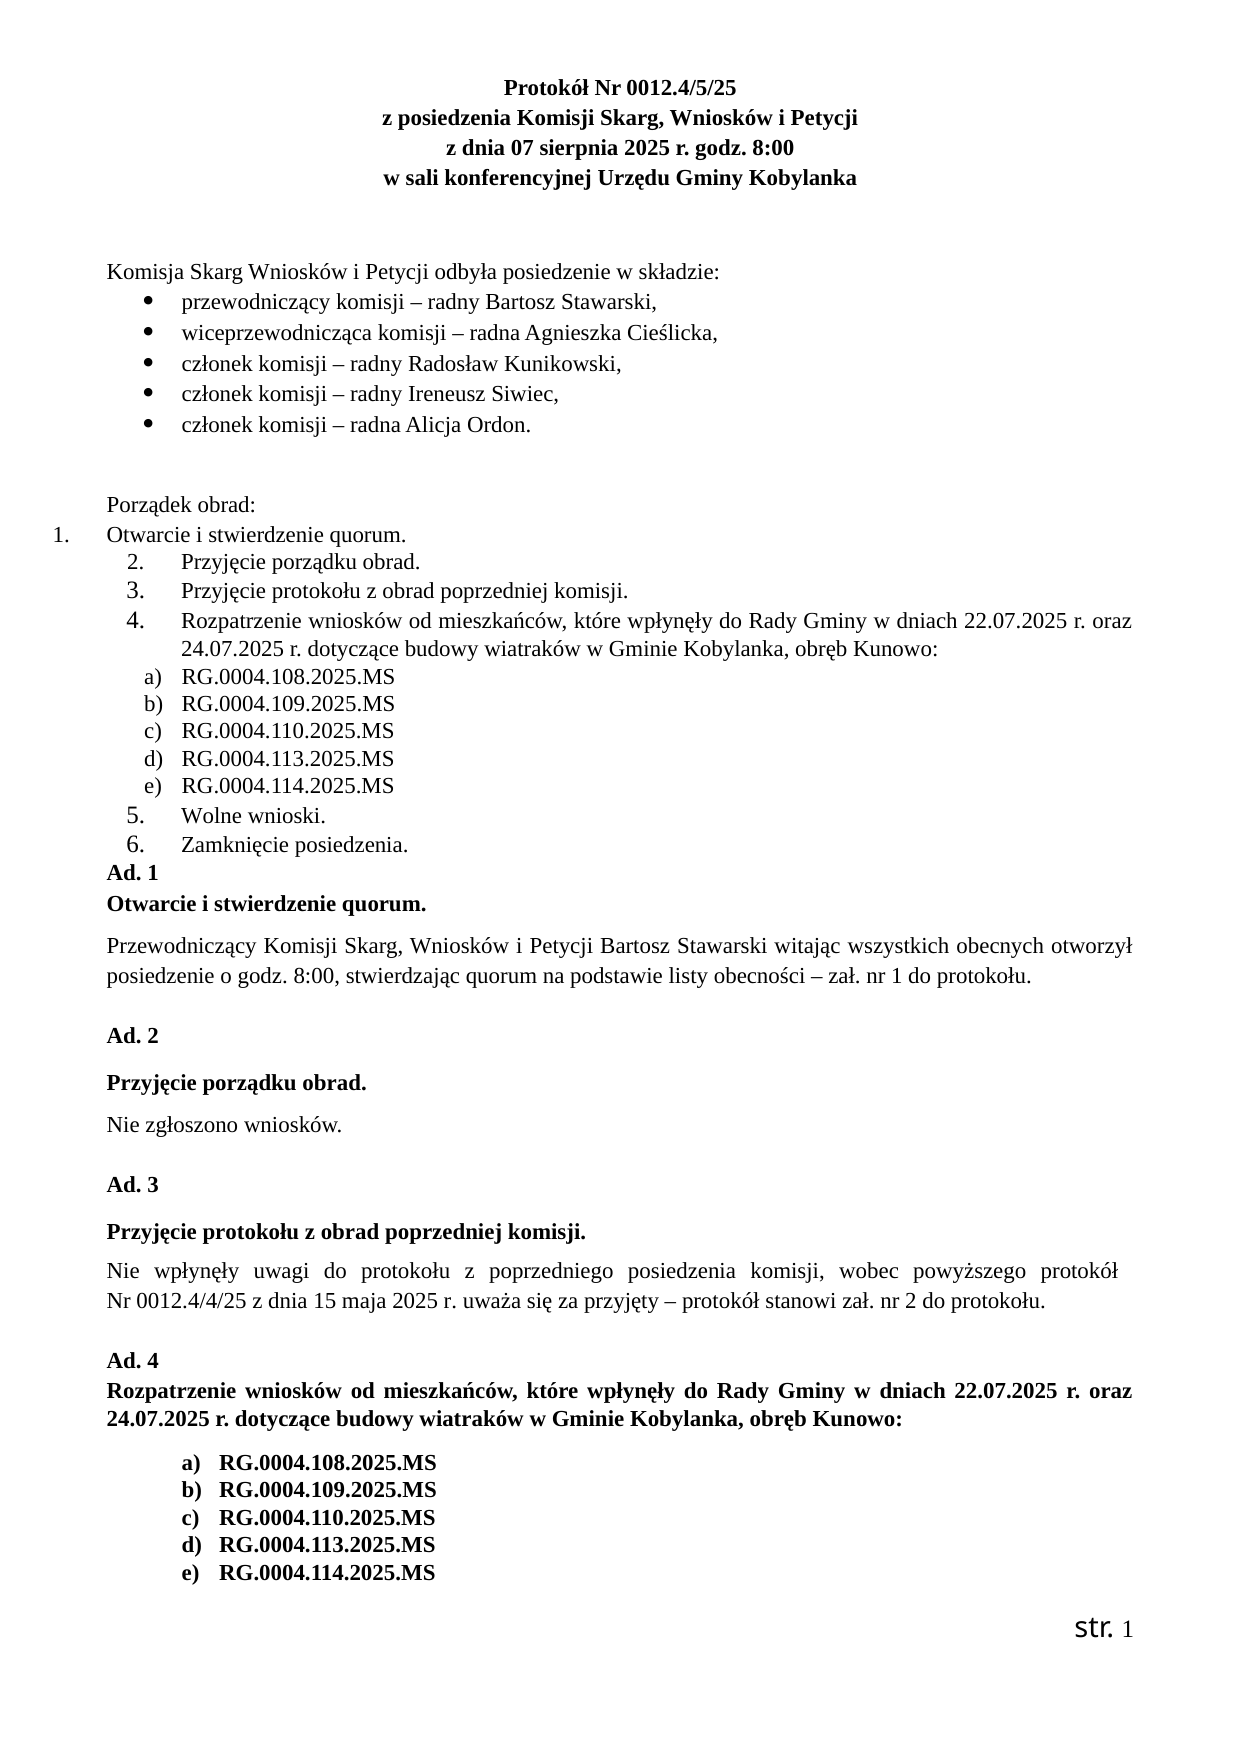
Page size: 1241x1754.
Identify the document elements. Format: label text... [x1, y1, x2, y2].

text w sali konferencyjnej Urzędu Gminy Kobylanka [106, 164, 1134, 191]
text Porządek obrad: [106, 491, 1134, 517]
list RG.0004.109.2025.MS [144, 690, 1134, 716]
list RG.0004.113.2025.MS [181, 1531, 1134, 1557]
list przewodniczący komisji – radny Bartosz Stawarski, [144, 288, 1134, 315]
text Protokół Nr 0012.4/5/25 [106, 74, 1134, 100]
list Otwarcie i stwierdzenie quorum. [61, 521, 1134, 547]
text z dnia 07 sierpnia 2025 r. godz. 8:00 [106, 134, 1134, 161]
text Komisja Skarg Wniosków i Petycji odbyła posiedzenie w składzie: [106, 258, 1134, 284]
list Rozpatrzenie wniosków od mieszkańców, które wpłynęły do Rady Gminy w dniach 22.07.2025 r. oraz 24.07.2025 r. dotyczące budowy wiatraków w Gminie Kobylanka, obręb Kunowo: [135, 606, 1134, 662]
list RG.0004.110.2025.MS [181, 1504, 1134, 1530]
list RG.0004.110.2025.MS [144, 717, 1134, 744]
text Otwarcie i stwierdzenie quorum. [106, 890, 1134, 916]
list członek komisji – radny Radosław Kunikowski, [144, 349, 1134, 376]
text z posiedzenia Komisji Skarg, Wniosków i Petycji [106, 104, 1134, 130]
list Przyjęcie protokołu z obrad poprzedniej komisji. [135, 576, 1134, 604]
text Ad. 4 [106, 1347, 1134, 1374]
text Ad. 1 [106, 859, 1134, 886]
text Przyjęcie protokołu z obrad poprzedniej komisji. [106, 1218, 1134, 1244]
text Przyjęcie porządku obrad. [106, 1069, 1134, 1095]
list Przyjęcie porządku obrad. [135, 548, 1134, 574]
list członek komisji – radna Alicja Ordon. [144, 411, 1134, 438]
list Zamknięcie posiedzenia. [135, 829, 1134, 858]
list członek komisji – radny Ireneusz Siwiec, [144, 380, 1134, 407]
text Ad. 3 [106, 1171, 1134, 1197]
list Wolne wnioski. [135, 800, 1134, 828]
text Nie zgłoszono wniosków. [106, 1112, 1134, 1138]
list RG.0004.114.2025.MS [181, 1558, 1134, 1585]
text Przewodniczący Komisji Skarg, Wniosków i Petycji Bartosz Stawarski witając wszystkich obecnych otworzył posiedzenie o godz. 8:00, stwierdzając quorum na podstawie listy obecności – zał. nr 1 do protokołu. [106, 932, 1134, 989]
list RG.0004.108.2025.MS [144, 663, 1134, 689]
list RG.0004.109.2025.MS [181, 1476, 1134, 1503]
list RG.0004.114.2025.MS [144, 772, 1134, 799]
text Nie wpłynęły uwagi do protokołu z poprzedniego posiedzenia komisji, wobec powyższego protokół Nr 0012.4/4/25 z dnia 15 maja 2025 r. uważa się za przyjęty – protokół stanowi zał. nr 2 do protokołu. [106, 1257, 1134, 1313]
list RG.0004.108.2025.MS [181, 1449, 1134, 1475]
text Ad. 2 [106, 1022, 1134, 1048]
list RG.0004.113.2025.MS [144, 745, 1134, 771]
list wiceprzewodnicząca komisji – radna Agnieszka Cieślicka, [144, 319, 1134, 346]
text Rozpatrzenie wniosków od mieszkańców, które wpłynęły do Rady Gminy w dniach 22.07.2025 r. oraz 24.07.2025 r. dotyczące budowy wiatraków w Gminie Kobylanka, obręb Kunowo: [106, 1377, 1134, 1431]
